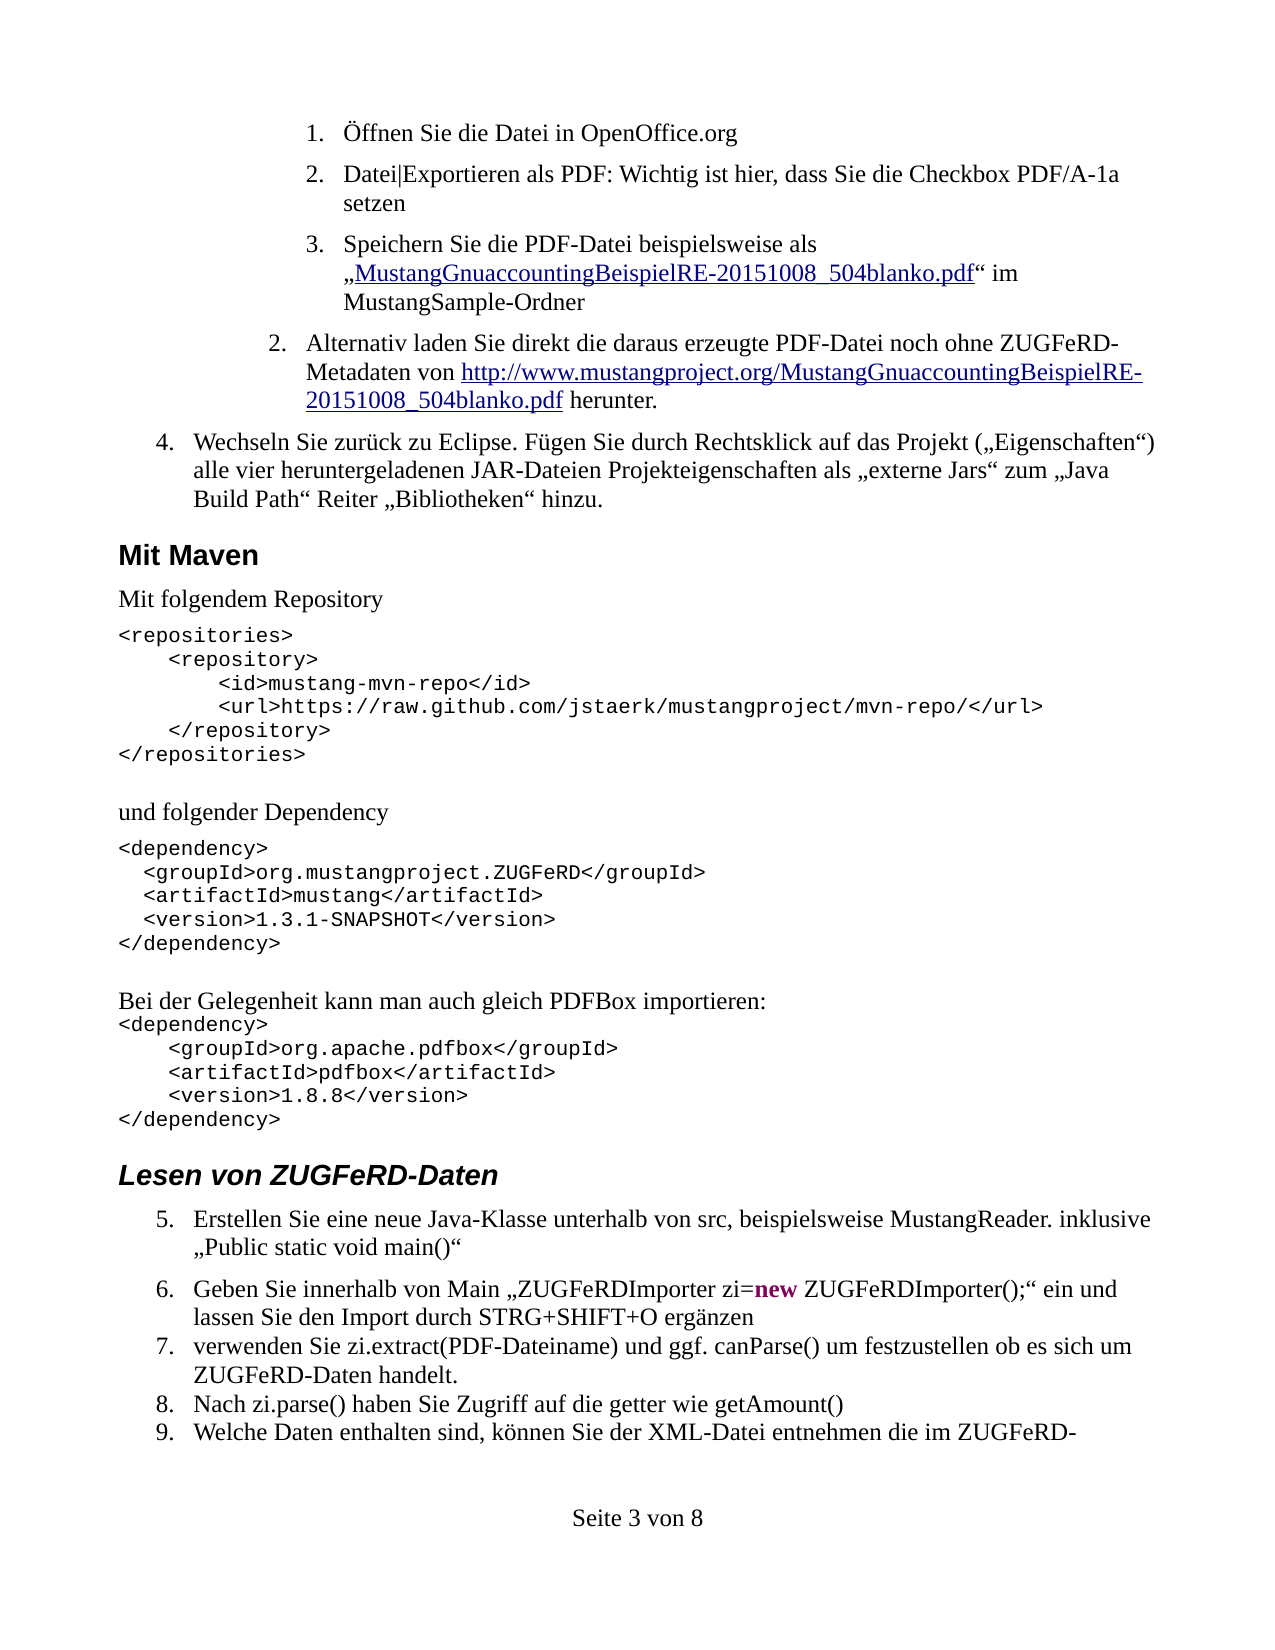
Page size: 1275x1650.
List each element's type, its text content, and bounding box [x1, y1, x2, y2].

text </dependency> [118, 1109, 1157, 1133]
text <id>mustang-mvn-repo</id> [118, 673, 1157, 696]
text <artifactId>mustang</artifactId> [118, 885, 1157, 909]
list Erstellen Sie eine neue Java-Klasse unterhalb von src, beispielsweise MustangReader. inklusive „Public static void main()“ [156, 1204, 1157, 1261]
text <artifactId>pdfbox</artifactId> [118, 1062, 1157, 1085]
text Bei der Gelegenheit kann man auch gleich PDFBox importieren: [118, 986, 1157, 1014]
text <dependency> [118, 1014, 1157, 1038]
list Wechseln Sie zurück zu Eclipse. Fügen Sie durch Rechtsklick auf das Projekt („Eigenschaften“) alle vier heruntergeladenen JAR-Dateien Projekteigenschaften als „externe Jars“ zum „Java Build Path“ Reiter „Bibliotheken“ hinzu. [156, 427, 1157, 513]
list Geben Sie innerhalb von Main „ZUGFeRDImporter zi=new ZUGFeRDImporter();“ ein und lassen Sie den Import durch STRG+SHIFT+O ergänzen [156, 1274, 1157, 1331]
text </repositories> [118, 744, 1157, 767]
list verwenden Sie zi.extract(PDF-Dateiname) und ggf. canParse() um festzustellen ob es sich um ZUGFeRD-Daten handelt. [156, 1331, 1157, 1389]
text und folgender Dependency [118, 797, 1157, 826]
text <version>1.8.8</version> [118, 1085, 1157, 1109]
text </dependency> [118, 933, 1157, 956]
text <version>1.3.1-SNAPSHOT</version> [118, 909, 1157, 933]
subtitle Mit Maven [118, 538, 1157, 572]
list Welche Daten enthalten sind, können Sie der XML-Datei entnehmen die im ZUGFeRD- [156, 1417, 1157, 1446]
text <groupId>org.mustangproject.ZUGFeRD</groupId> [118, 862, 1157, 885]
text <url>https://raw.github.com/jstaerk/mustangproject/mvn-repo/</url> [118, 696, 1157, 720]
text <groupId>org.apache.pdfbox</groupId> [118, 1038, 1157, 1062]
text <dependency> [118, 838, 1157, 862]
text <repository> [118, 649, 1157, 673]
list Speichern Sie die PDF-Datei beispielsweise als „MustangGnuaccountingBeispielRE-20151008_504blanko.pdf“ im MustangSample-Ordner [306, 229, 1157, 316]
list Alternativ laden Sie direkt die daraus erzeugte PDF-Datei noch ohne ZUGFeRD-Metadaten von http://www.mustangproject.org/MustangGnuaccountingBeispielRE-20151008_504blanko.pdf herunter. [268, 328, 1157, 414]
list Öffnen Sie die Datei in OpenOffice.org [306, 118, 1157, 147]
text Mit folgendem Repository [118, 584, 1157, 613]
text <repositories> [118, 625, 1157, 649]
list Nach zi.parse() haben Sie Zugriff auf die getter wie getAmount() [156, 1389, 1157, 1417]
text </repository> [118, 720, 1157, 744]
list Datei|Exportieren als PDF: Wichtig ist hier, dass Sie die Checkbox PDF/A-1a setzen [306, 159, 1157, 217]
subtitle Lesen von ZUGFeRD-Daten [118, 1158, 1157, 1191]
